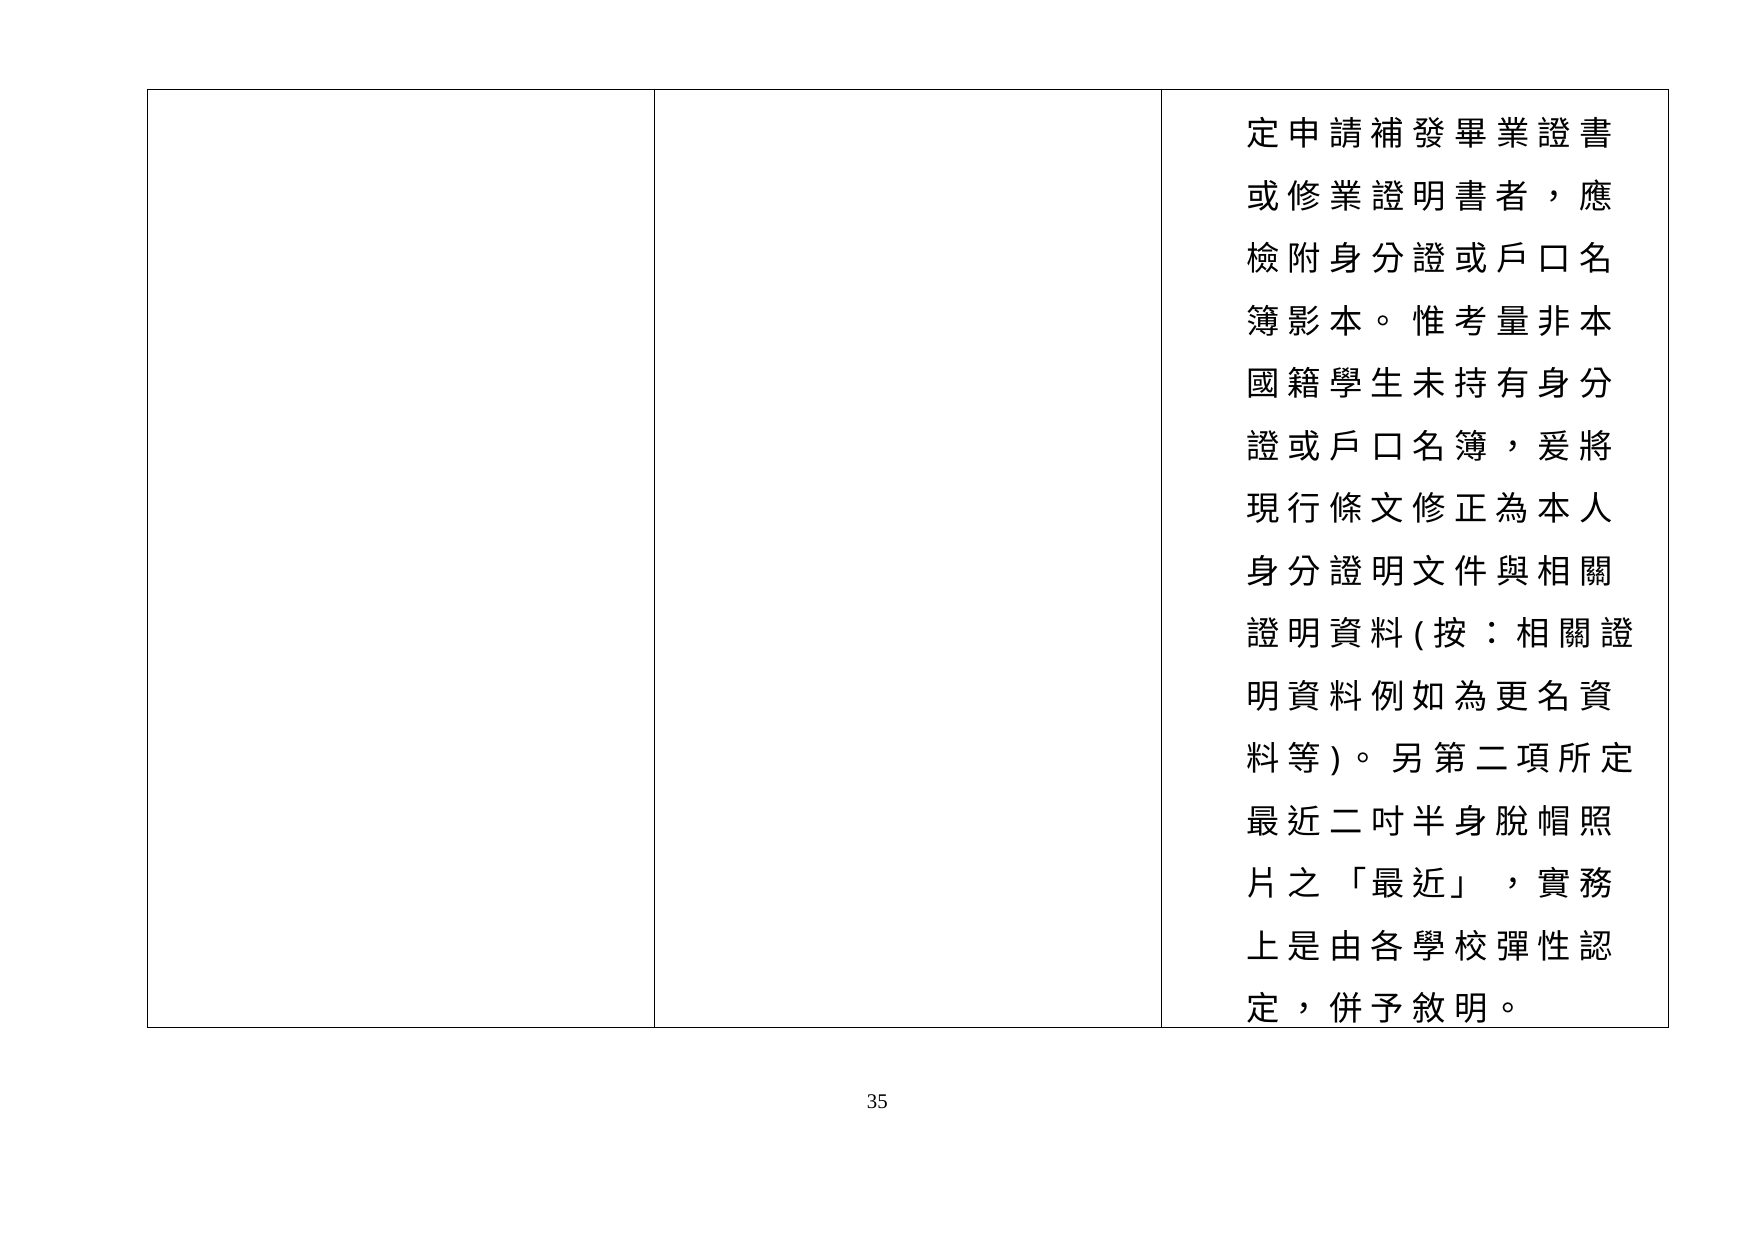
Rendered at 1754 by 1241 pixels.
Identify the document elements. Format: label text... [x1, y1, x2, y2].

table_cell [655, 90, 1161, 1027]
table_cell [148, 90, 654, 1027]
table_cell 定申請補發畢業證書或修業證明書者，應檢附身分證或戶口名簿影本。惟考量非本國籍學生未持有身分證或戶口名簿，爰將現行條文修正為本人身分證明文件與相關證明資料(按：相關證明資料例如為更名資料等)。另第二項所定最近二吋半身脫帽照片之「最近」，實務上是由各學校彈性認定，併予敘明。 [1162, 90, 1668, 1027]
